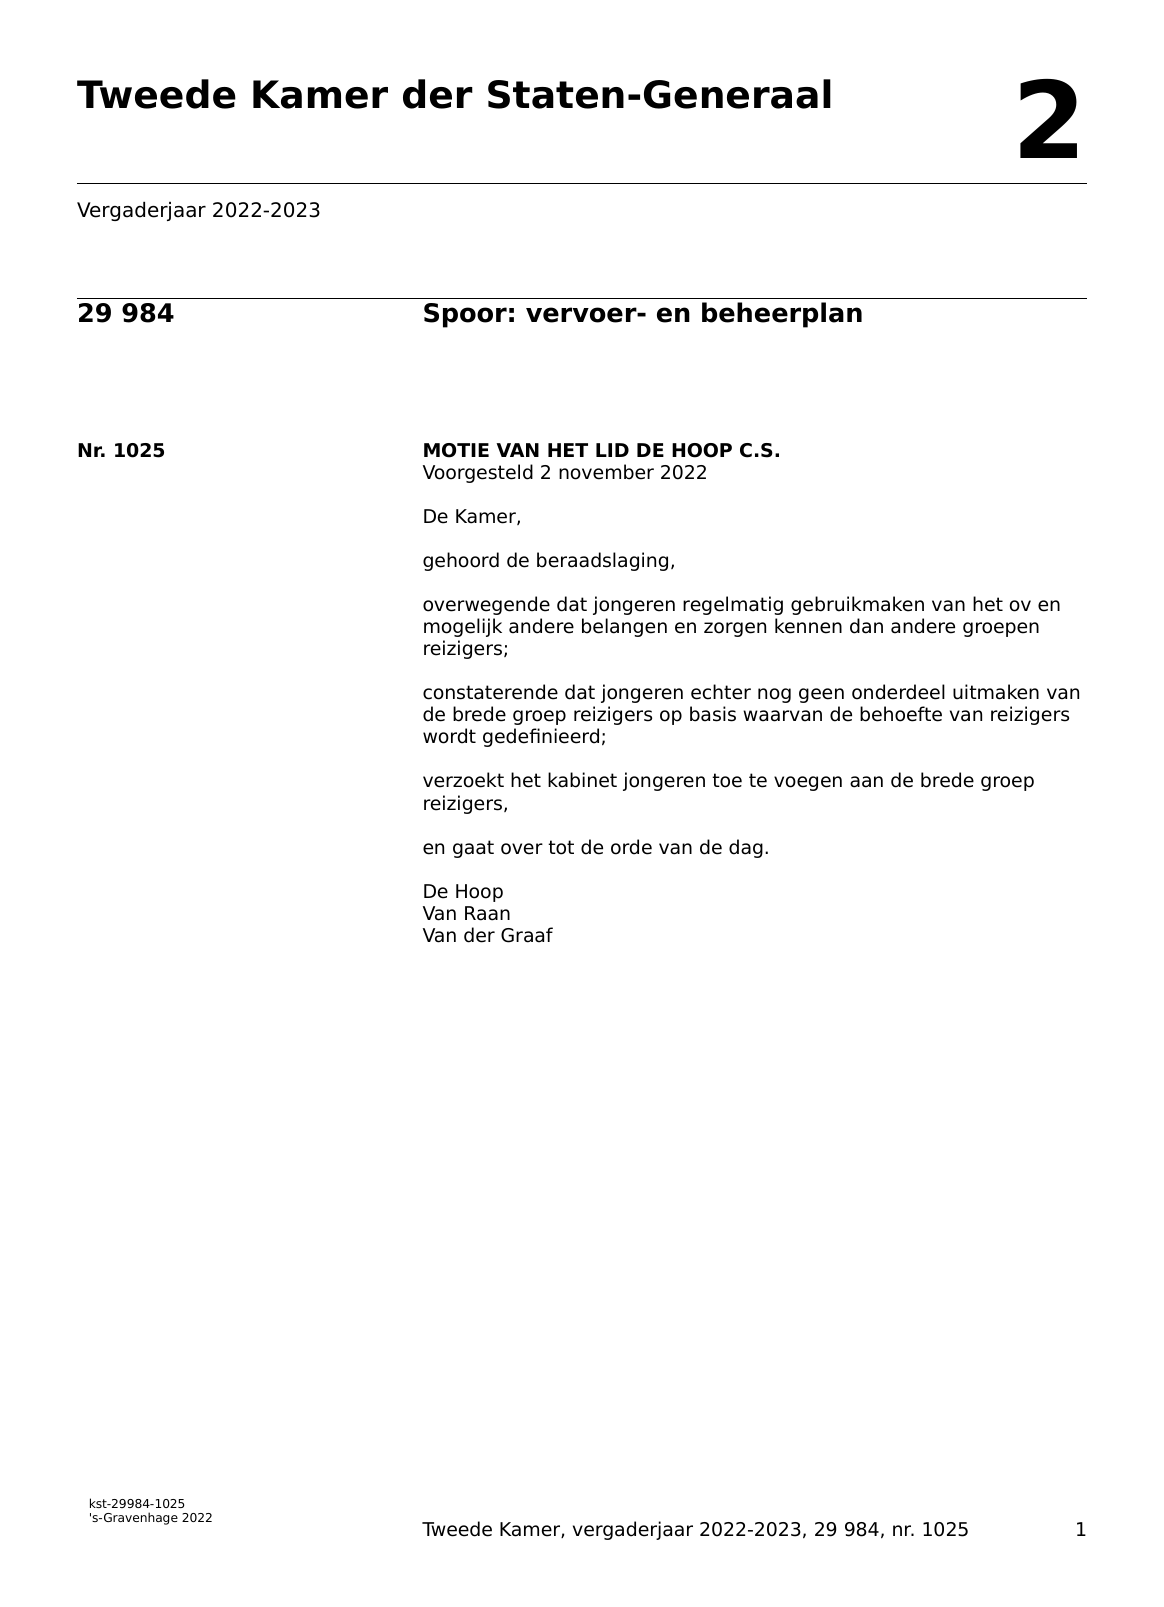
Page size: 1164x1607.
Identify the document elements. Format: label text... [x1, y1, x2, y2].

text kst-29984-1025 [88, 1497, 323, 1511]
text gehoord de beraadslaging, [422, 550, 1087, 572]
text De Kamer, [422, 506, 1087, 528]
text Van der Graaf [422, 925, 1087, 947]
text overwegende dat jongeren regelmatig gebruikmaken van het ov en mogelijk andere belangen en zorgen kennen dan andere groepen reizigers; [422, 594, 1087, 660]
text en gaat over tot de orde van de dag. [422, 837, 1087, 858]
text verzoekt het kabinet jongeren toe te voegen aan de brede groep reizigers, [422, 770, 1087, 814]
table_header Tweede Kamer der Staten-Generaal [77, 59, 886, 183]
text Voorgesteld 2 november 2022 [422, 462, 1087, 484]
subtitle Nr. 1025 MOTIE VAN HET LID DE HOOP C.S. [77, 440, 1087, 462]
table_cell Vergaderjaar 2022-2023 [77, 184, 1087, 298]
subtitle 29 984 Spoor: vervoer- en beheerplan [77, 299, 1087, 329]
text Van Raan [422, 903, 1087, 925]
text 's-Gravenhage 2022 [88, 1511, 323, 1525]
text De Hoop [422, 881, 1087, 903]
text constaterende dat jongeren echter nog geen onderdeel uitmaken van de brede groep reizigers op basis waarvan de behoefte van reizigers wordt gedefinieerd; [422, 682, 1087, 748]
table_header 2 [886, 59, 1087, 183]
